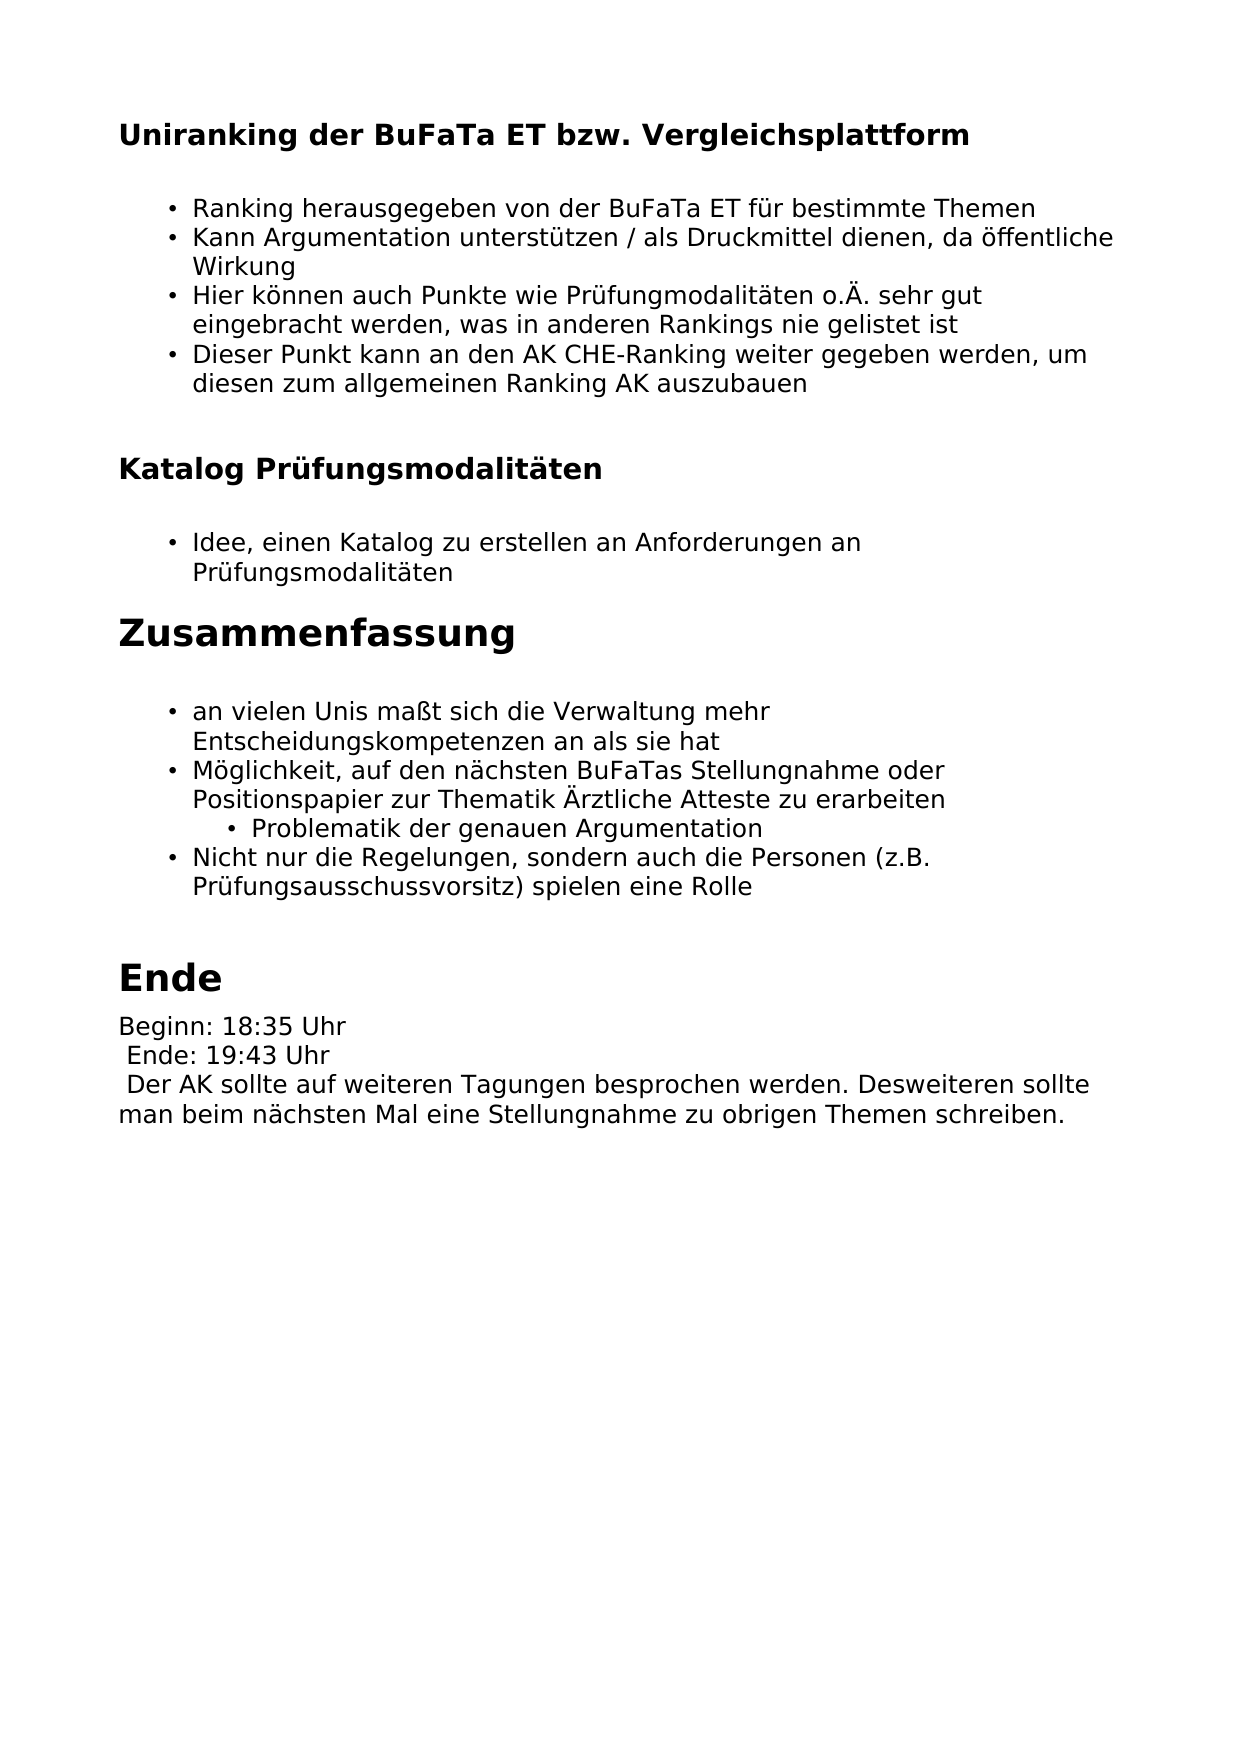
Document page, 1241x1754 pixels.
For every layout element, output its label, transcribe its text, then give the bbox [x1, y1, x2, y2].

subtitle Ende [118, 956, 1122, 1000]
list an vielen Unis maßt sich die Verwaltung mehr Entscheidungskompetenzen an als sie hat [177, 698, 1122, 756]
list Problematik der genauen Argumentation [236, 814, 1122, 843]
list Idee, einen Katalog zu erstellen an Anforderungen an Prüfungsmodalitäten [177, 529, 1122, 587]
subtitle Zusammenfassung [118, 612, 1122, 656]
subtitle Uniranking der BuFaTa ET bzw. Vergleichsplattform [118, 118, 1122, 152]
list Kann Argumentation unterstützen / als Druckmittel dienen, da öffentliche Wirkung [177, 223, 1122, 282]
list Dieser Punkt kann an den AK CHE-Ranking weiter gegeben werden, um diesen zum allgemeinen Ranking AK auszubauen [177, 340, 1122, 398]
list Ranking herausgegeben von der BuFaTa ET für bestimmte Themen [177, 194, 1122, 223]
subtitle Katalog Prüfungsmodalitäten [118, 453, 1122, 487]
text Beginn: 18:35 Uhr Ende: 19:43 Uhr Der AK sollte auf weiteren Tagungen besprochen werden. Desweiteren sollte man beim nächsten Mal eine Stellungnahme zu obrigen Themen schreiben. [118, 1012, 1122, 1129]
list Nicht nur die Regelungen, sondern auch die Personen (z.B. Prüfungsausschussvorsitz) spielen eine Rolle [177, 843, 1122, 902]
list Hier können auch Punkte wie Prüfungmodalitäten o.Ä. sehr gut eingebracht werden, was in anderen Rankings nie gelistet ist [177, 282, 1122, 340]
list Möglichkeit, auf den nächsten BuFaTas Stellungnahme oder Positionspapier zur Thematik Ärztliche Atteste zu erarbeiten [177, 756, 1122, 814]
